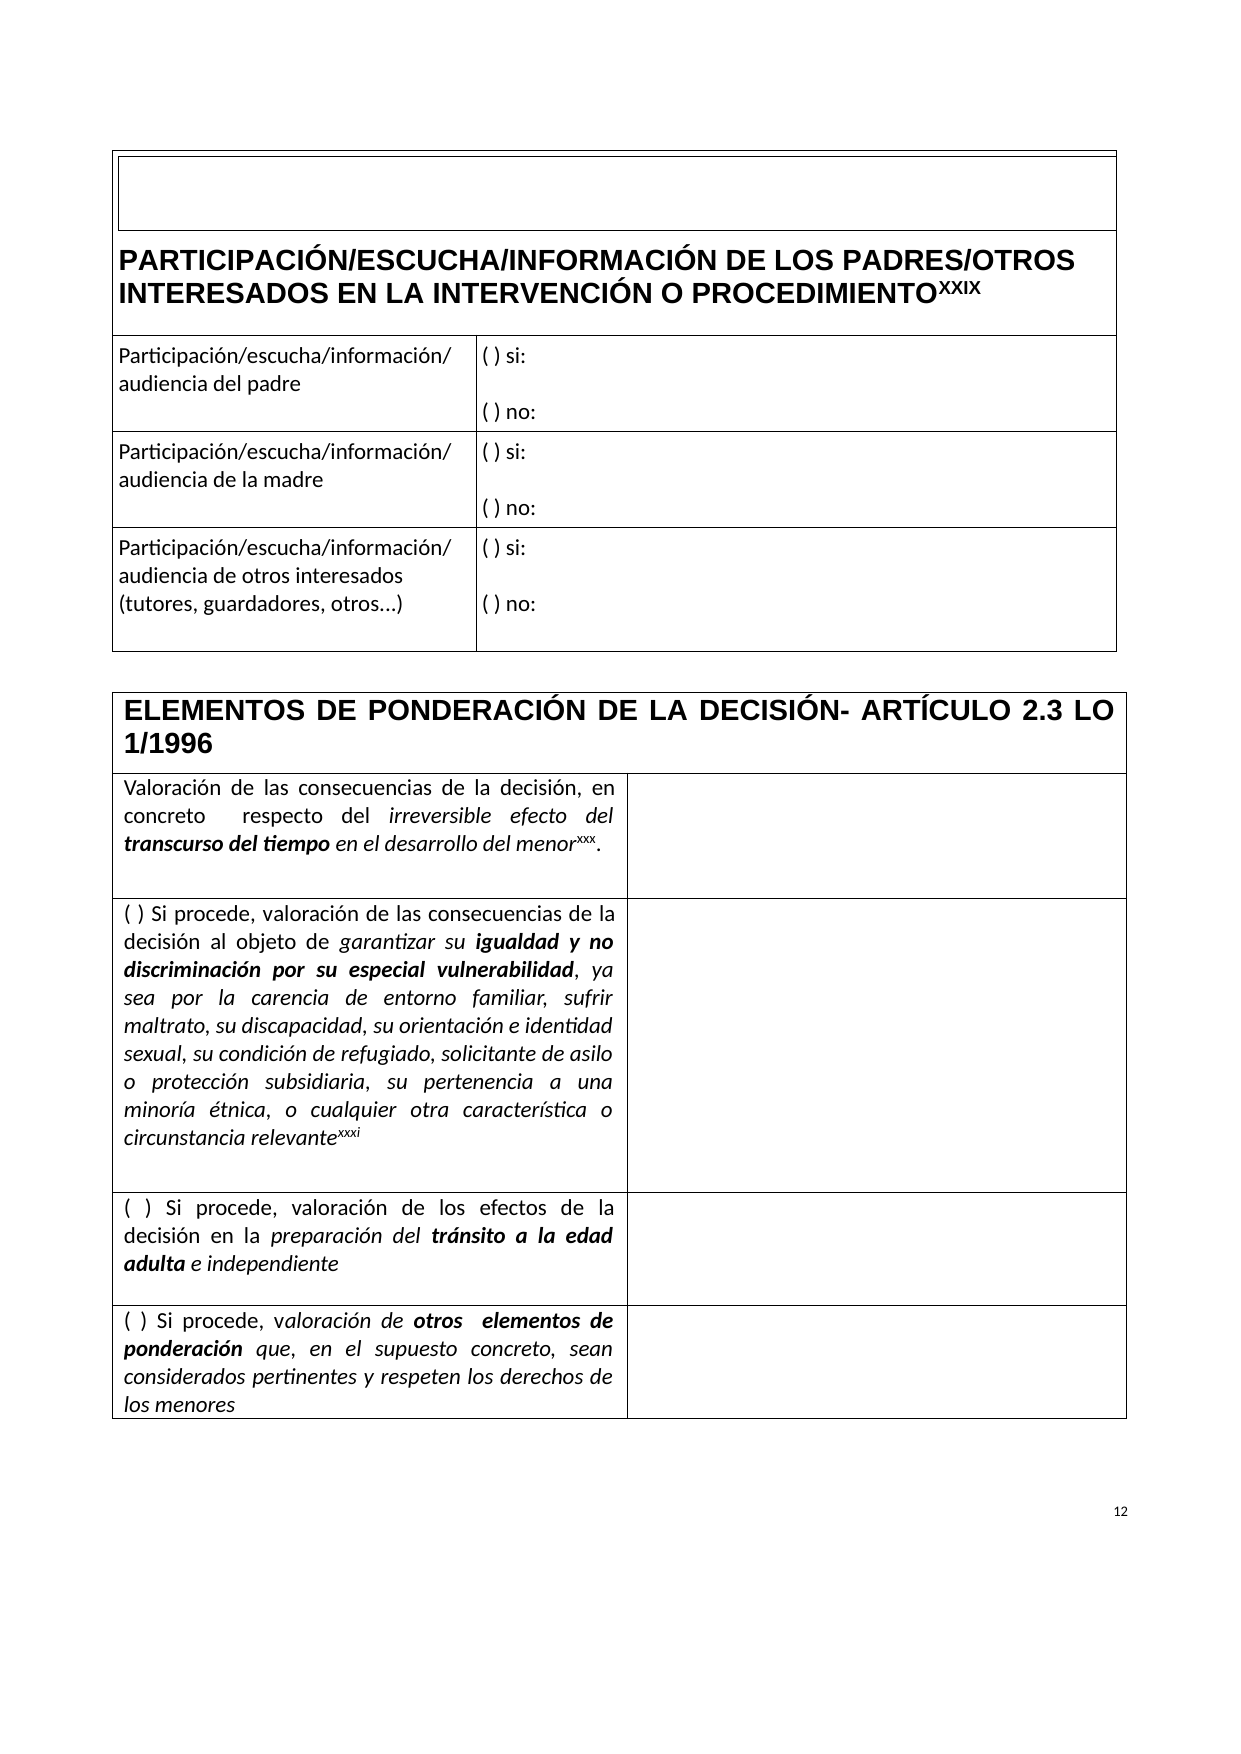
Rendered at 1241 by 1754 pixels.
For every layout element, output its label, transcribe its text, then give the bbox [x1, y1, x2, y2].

table_cell ( ) Si procede, valoración de los efectos de la decisión en la preparación del tránsito a la edad adulta e independiente [113, 1193, 627, 1305]
table_cell ( ) si: ( ) no: [477, 528, 1116, 651]
table_header ELEMENTOS DE PONDERACIÓN DE LA DECISIÓN- ARTÍCULO 2.3 LO 1/1996 [113, 693, 1126, 772]
table_header Participación/escucha/información de los padres/otros interesados en la intervención o procedimiento [113, 151, 1116, 334]
table_cell Participación/escucha/información/audiencia del padre [113, 336, 476, 431]
table_cell [628, 899, 1126, 1192]
table_cell Participación/escucha/información/audiencia de otros interesados (tutores, guardadores, otros...) [113, 528, 476, 651]
table_cell ( ) Si procede, valoración de las consecuencias de la decisión al objeto de garantizar su igualdad y no discriminación por su especial vulnerabilidad, ya sea por la carencia de entorno familiar, sufrir maltrato, su discapacidad, su orientación e identidad sexual, su condición de refugiado, solicitante de asilo o protección subsidiaria, su pertenencia a una minoría étnica, o cualquier otra característica o circunstancia relevante [113, 899, 627, 1192]
table_cell [628, 1306, 1126, 1418]
table_cell Valoración de las consecuencias de la decisión, en concreto respecto del irreversible efecto del transcurso del tiempo en el desarrollo del menor. [113, 774, 627, 898]
table_cell [628, 774, 1126, 898]
table_cell ( ) si: ( ) no: [477, 432, 1116, 527]
table_cell Participación/escucha/información/audiencia de la madre [113, 432, 476, 527]
table_cell [628, 1193, 1126, 1305]
table_cell ( ) si: ( ) no: [477, 336, 1116, 431]
table_cell ( ) Si procede, valoración de otros elementos de ponderación que, en el supuesto concreto, sean considerados pertinentes y respeten los derechos de los menores [113, 1306, 627, 1418]
table_cell [119, 157, 1116, 230]
